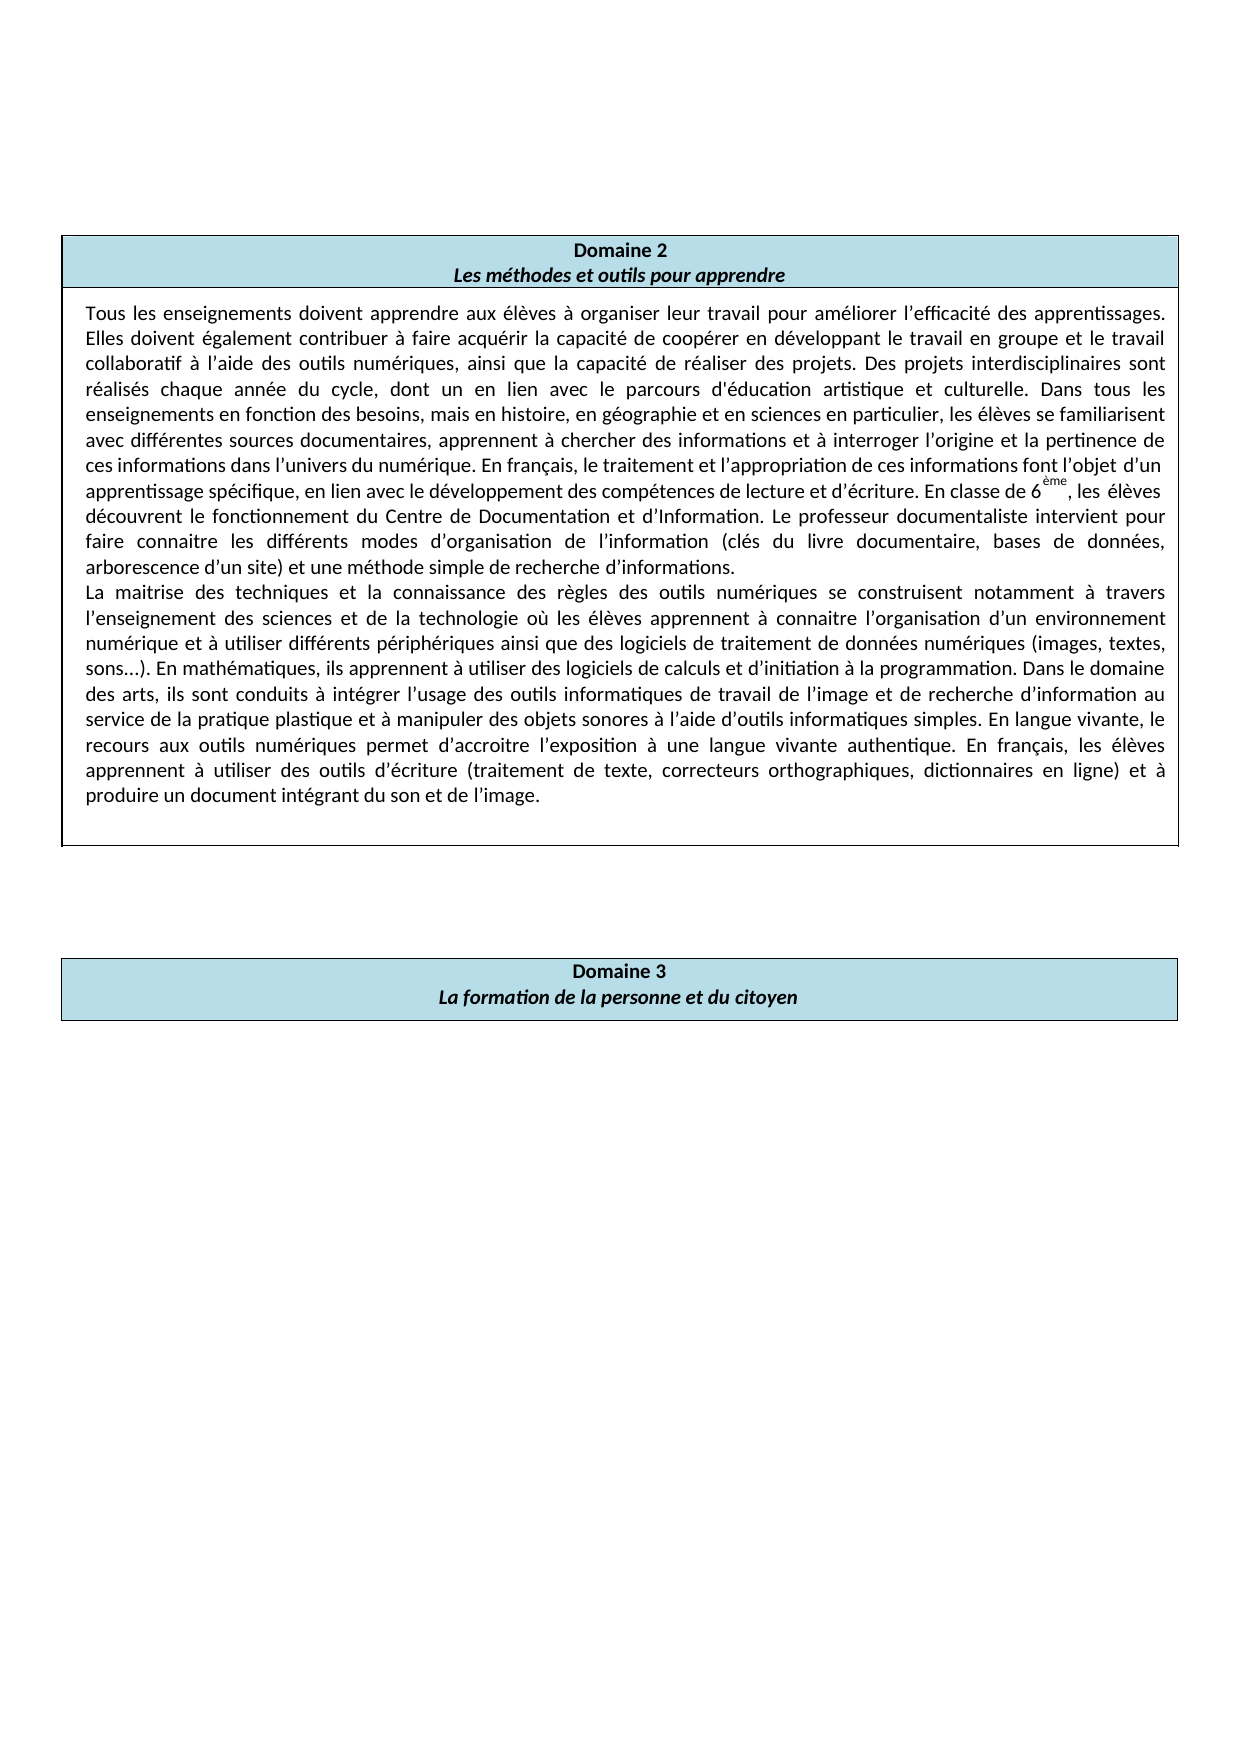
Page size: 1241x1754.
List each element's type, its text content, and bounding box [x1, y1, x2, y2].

table_header Domaine 3 La formation de la personne et du citoyen [62, 959, 1177, 1020]
text apprentissage spécifique, en lien avec le développement des compétences de lecture et d’écriture. En classe de 6ème, les élèves [85, 478, 1178, 503]
text Tous les enseignements doivent apprendre aux élèves à organiser leur travail pour améliorer l’efficacité des apprentissages. Elles doivent également contribuer à faire acquérir la capacité de coopérer en développant le travail en groupe et le travail collaboratif à l’aide des outils numériques, ainsi que la capacité de réaliser des projets. Des projets interdisciplinaires sont réalisés chaque année du cycle, dont un en lien avec le parcours d'éducation artistique et culturelle. Dans tous les enseignements en fonction des besoins, mais en histoire, en géographie et en sciences en particulier, les élèves se familiarisent avec différentes sources documentaires, apprennent à chercher des informations et à interroger l’origine et la pertinence de ces informations dans l’univers du numérique. En français, le traitement et l’appropriation de ces informations font l’objet d’un [85, 300, 1168, 478]
text découvrent le fonctionnement du Centre de Documentation et d’Information. Le professeur documentaliste intervient pour faire connaitre les différents modes d’organisation de l’information (clés du livre documentaire, bases de données, arborescence d’un site) et une méthode simple de recherche d’informations. [85, 503, 1167, 579]
text La maitrise des techniques et la connaissance des règles des outils numériques se construisent notamment à travers l’enseignement des sciences et de la technologie où les élèves apprennent à connaitre l’organisation d’un environnement numérique et à utiliser différents périphériques ainsi que des logiciels de traitement de données numériques (images, textes, sons...). En mathématiques, ils apprennent à utiliser des logiciels de calculs et d’initiation à la programmation. Dans le domaine des arts, ils sont conduits à intégrer l’usage des outils informatiques de travail de l’image et de recherche d’information au service de la pratique plastique et à manipuler des objets sonores à l’aide d’outils informatiques simples. En langue vivante, le recours aux outils numériques permet d’accroitre l’exposition à une langue vivante authentique. En français, les élèves apprennent à utiliser des outils d’écriture (traitement de texte, correcteurs orthographiques, dictionnaires en ligne) et à produire un document intégrant du son et de l’image. [85, 579, 1168, 808]
